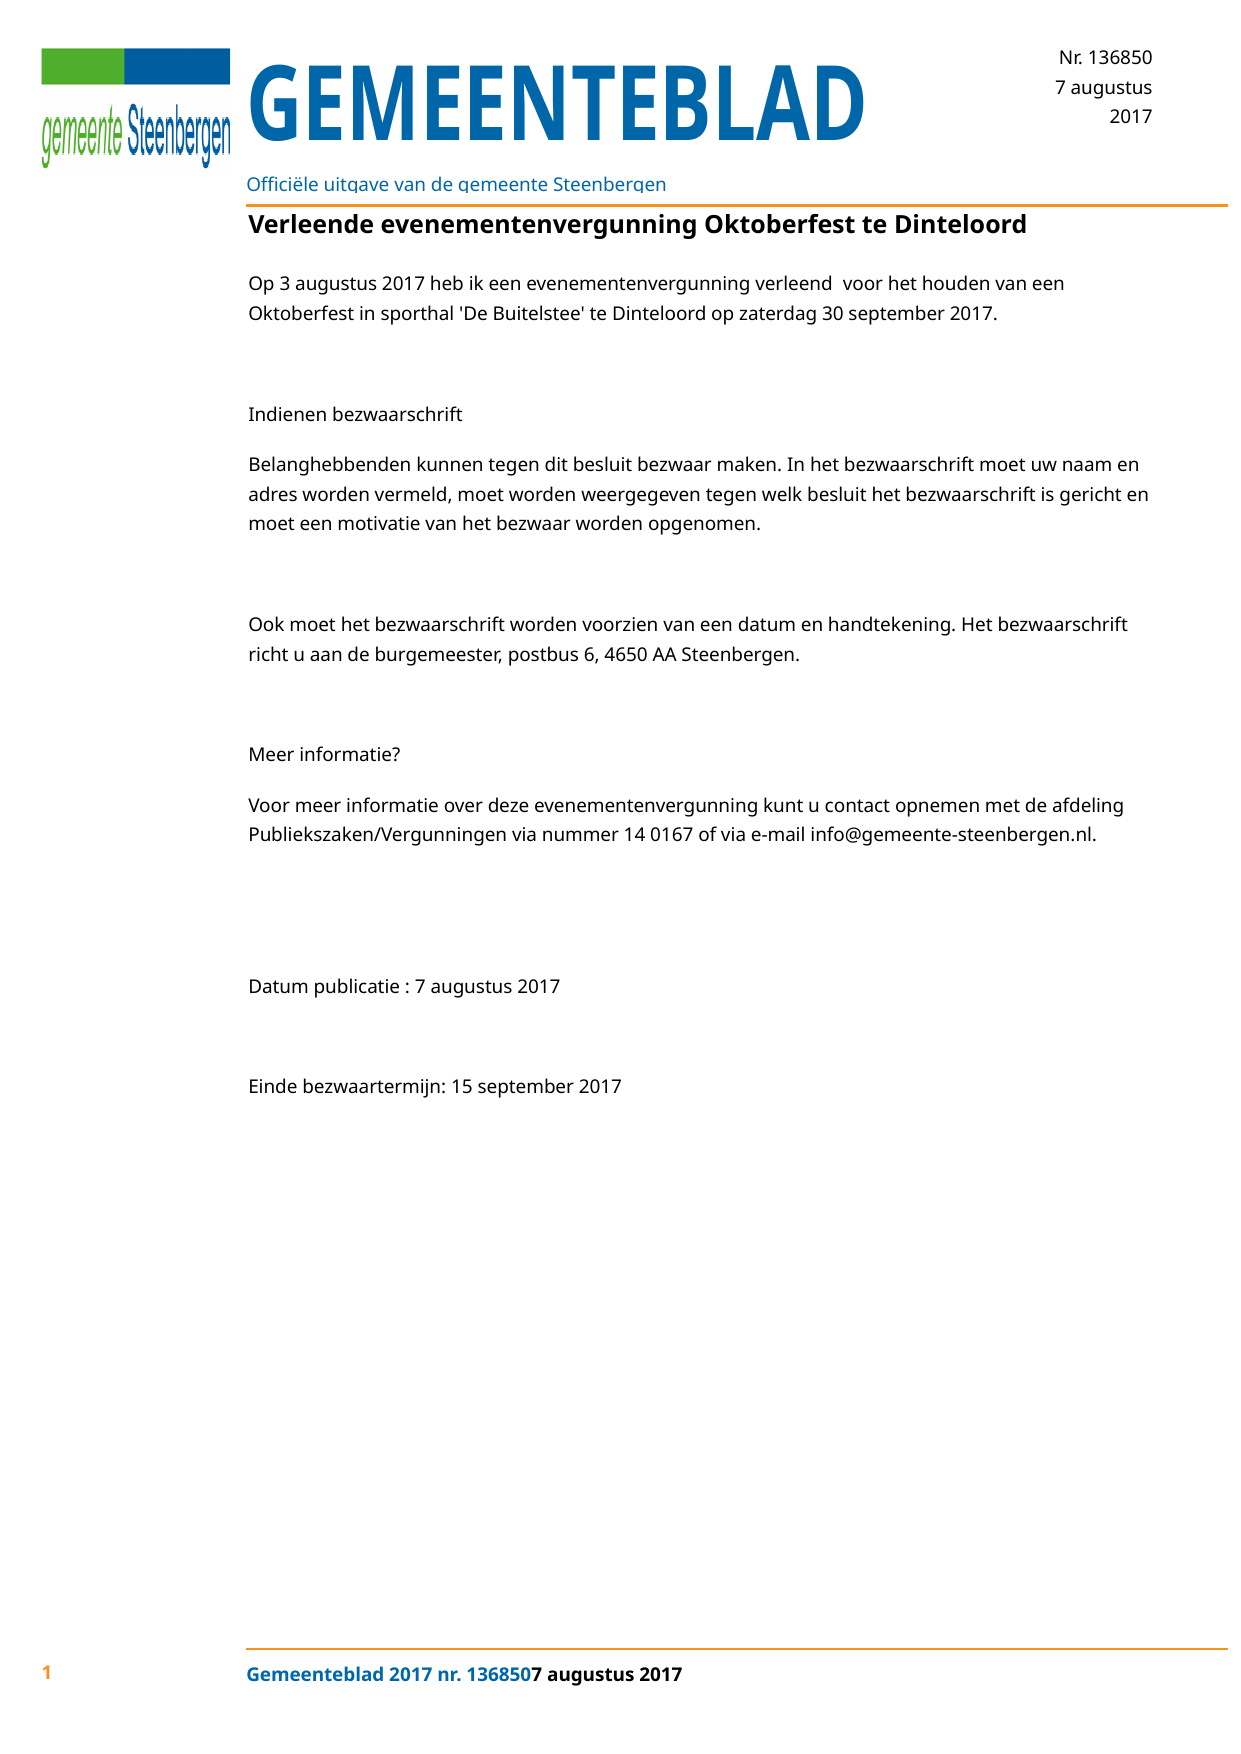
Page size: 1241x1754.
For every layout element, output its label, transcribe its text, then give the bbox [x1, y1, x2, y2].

picture [41, 47, 231, 172]
text Ook moet het bezwaarschrift worden voorzien van een datum en handtekening. Het bezwaarschrift richt u aan de burgemeester, postbus 6, 4650 AA Steenbergen. [248, 611, 1152, 666]
text Meer informatie? [248, 742, 1152, 767]
text Belanghebbenden kunnen tegen dit besluit bezwaar maken. In het bezwaarschrift moet uw naam en adres worden vermeld, moet worden weergegeven tegen welk besluit het bezwaarschrift is gericht en moet een motivatie van het bezwaar worden opgenomen. [248, 451, 1152, 536]
text ­ [248, 872, 1152, 898]
text Voor meer informatie over deze evenementenvergunning kunt u contact opnemen met de afdeling Publiekszaken/Vergunningen via nummer 14 0167 of via e-mail info@gemeente-steenbergen.nl. [248, 792, 1152, 847]
text Datum publicatie : 7 augustus 2017 [248, 973, 1152, 998]
text Einde bezwaartermijn: 15 september 2017 [248, 1074, 1152, 1099]
text Indienen bezwaarschrift [248, 401, 1152, 426]
text Verleende evenementenvergunning Oktoberfest te Dinteloord [248, 207, 1152, 241]
text Op 3 augustus 2017 heb ik een evenementenvergunning verleend voor het houden van een Oktoberfest in sporthal 'De Buitelstee' te Dinteloord op zaterdag 30 september 2017. [248, 270, 1152, 326]
